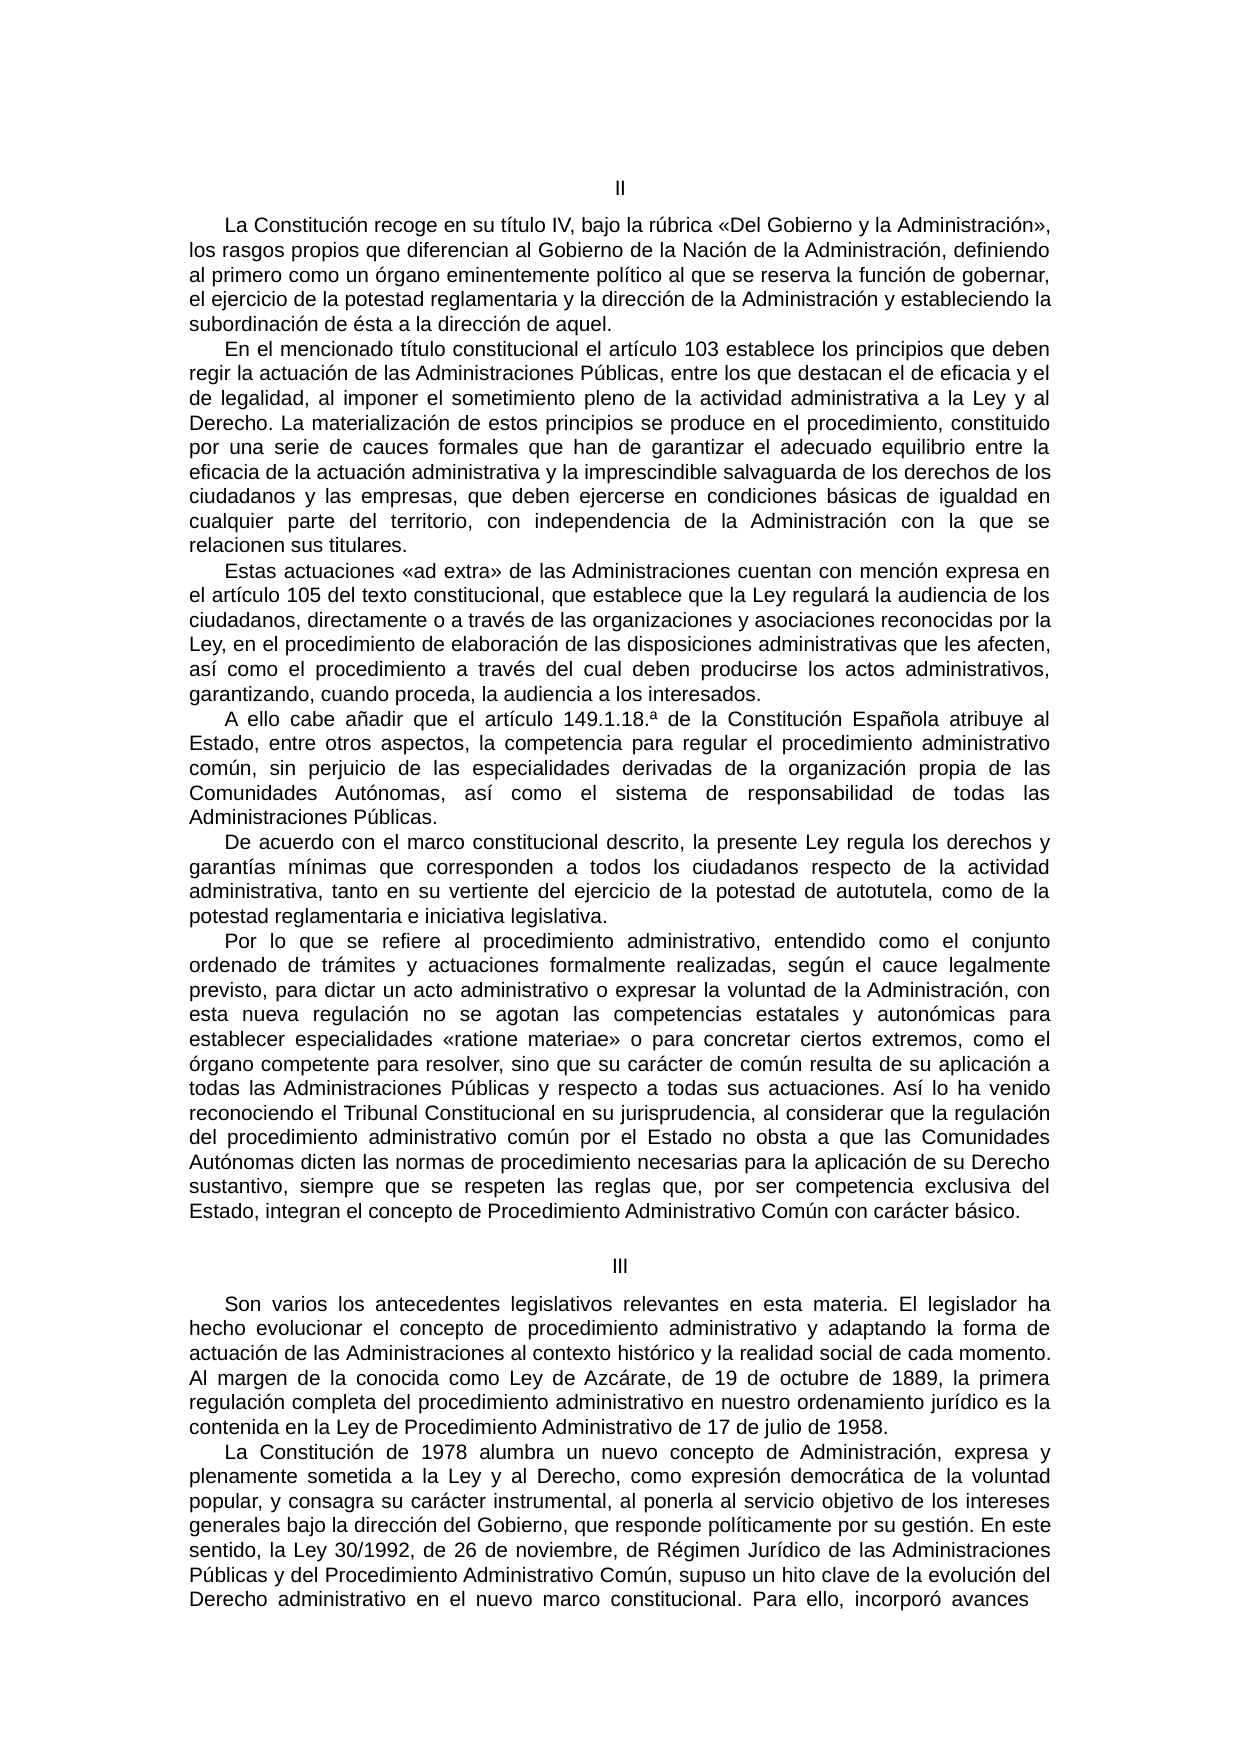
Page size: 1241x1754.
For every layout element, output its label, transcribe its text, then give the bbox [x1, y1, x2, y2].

text Son varios los antecedentes legislativos relevantes en esta materia. El legislador ha hecho evolucionar el concepto de procedimiento administrativo y adaptando la forma de actuación de las Administraciones al contexto histórico y la realidad social de cada momento. Al margen de la conocida como Ley de Azcárate, de 19 de octubre de 1889, la primera regulación completa del procedimiento administrativo en nuestro ordenamiento jurídico es la contenida en la Ley de Procedimiento Administrativo de 17 de julio de 1958. [189, 1292, 1051, 1438]
text Por lo que se refiere al procedimiento administrativo, entendido como el conjunto ordenado de trámites y actuaciones formalmente realizadas, según el cauce legalmente previsto, para dictar un acto administrativo o expresar la voluntad de la Administración, con esta nueva regulación no se agotan las competencias estatales y autonómicas para establecer especialidades «ratione materiae» o para concretar ciertos extremos, como el órgano competente para resolver, sino que su carácter de común resulta de su aplicación a todas las Administraciones Públicas y respecto a todas sus actuaciones. Así lo ha venido reconociendo el Tribunal Constitucional en su jurisprudencia, al considerar que la regulación del procedimiento administrativo común por el Estado no obsta a que las Comunidades Autónomas dicten las normas de procedimiento necesarias para la aplicación de su Derecho sustantivo, siempre que se respeten las reglas que, por ser competencia exclusiva del Estado, integran el concepto de Procedimiento Administrativo Común con carácter básico. [189, 928, 1052, 1223]
text En el mencionado título constitucional el artículo 103 establece los principios que deben regir la actuación de las Administraciones Públicas, entre los que destacan el de eficacia y el de legalidad, al imponer el sometimiento pleno de la actividad administrativa a la Ley y al Derecho. La materialización de estos principios se produce en el procedimiento, constituido por una serie de cauces formales que han de garantizar el adecuado equilibrio entre la eficacia de la actuación administrativa y la imprescindible salvaguarda de los derechos de los ciudadanos y las empresas, que deben ejercerse en condiciones básicas de igualdad en cualquier parte del territorio, con independencia de la Administración con la que se relacionen sus titulares. [189, 337, 1051, 557]
text Estas actuaciones «ad extra» de las Administraciones cuentan con mención expresa en el artículo 105 del texto constitucional, que establece que la Ley regulará la audiencia de los ciudadanos, directamente o a través de las organizaciones y asociaciones reconocidas por la Ley, en el procedimiento de elaboración de las disposiciones administrativas que les afecten, así como el procedimiento a través del cual deben producirse los actos administrativos, garantizando, cuando proceda, la audiencia a los interesados. [189, 558, 1051, 705]
text A ello cabe añadir que el artículo 149.1.18.ª de la Constitución Española atribuye al Estado, entre otros aspectos, la competencia para regular el procedimiento administrativo común, sin perjuicio de las especialidades derivadas de la organización propia de las Comunidades Autónomas, así como el sistema de responsabilidad de todas las Administraciones Públicas. [189, 707, 1051, 829]
text II [369, 176, 871, 200]
text De acuerdo con el marco constitucional descrito, la presente Ley regula los derechos y garantías mínimas que corresponden a todos los ciudadanos respecto de la actividad administrativa, tanto en su vertiente del ejercicio de la potestad de autotutela, como de la potestad reglamentaria e iniciativa legislativa. [189, 830, 1051, 928]
text La Constitución de 1978 alumbra un nuevo concepto de Administración, expresa y plenamente sometida a la Ley y al Derecho, como expresión democrática de la voluntad popular, y consagra su carácter instrumental, al ponerla al servicio objetivo de los intereses generales bajo la dirección del Gobierno, que responde políticamente por su gestión. En este sentido, la Ley 30/1992, de 26 de noviembre, de Régimen Jurídico de las Administraciones Públicas y del Procedimiento Administrativo Común, supuso un hito clave de la evolución del Derecho administrativo en el nuevo marco constitucional. Para ello, incorporó avances [189, 1439, 1052, 1611]
text La Constitución recoge en su título IV, bajo la rúbrica «Del Gobierno y la Administración», los rasgos propios que diferencian al Gobierno de la Nación de la Administración, definiendo al primero como un órgano eminentemente político al que se reserva la función de gobernar, el ejercicio de la potestad reglamentaria y la dirección de la Administración y estableciendo la subordinación de ésta a la dirección de aquel. [189, 213, 1051, 336]
text III [369, 1254, 871, 1278]
